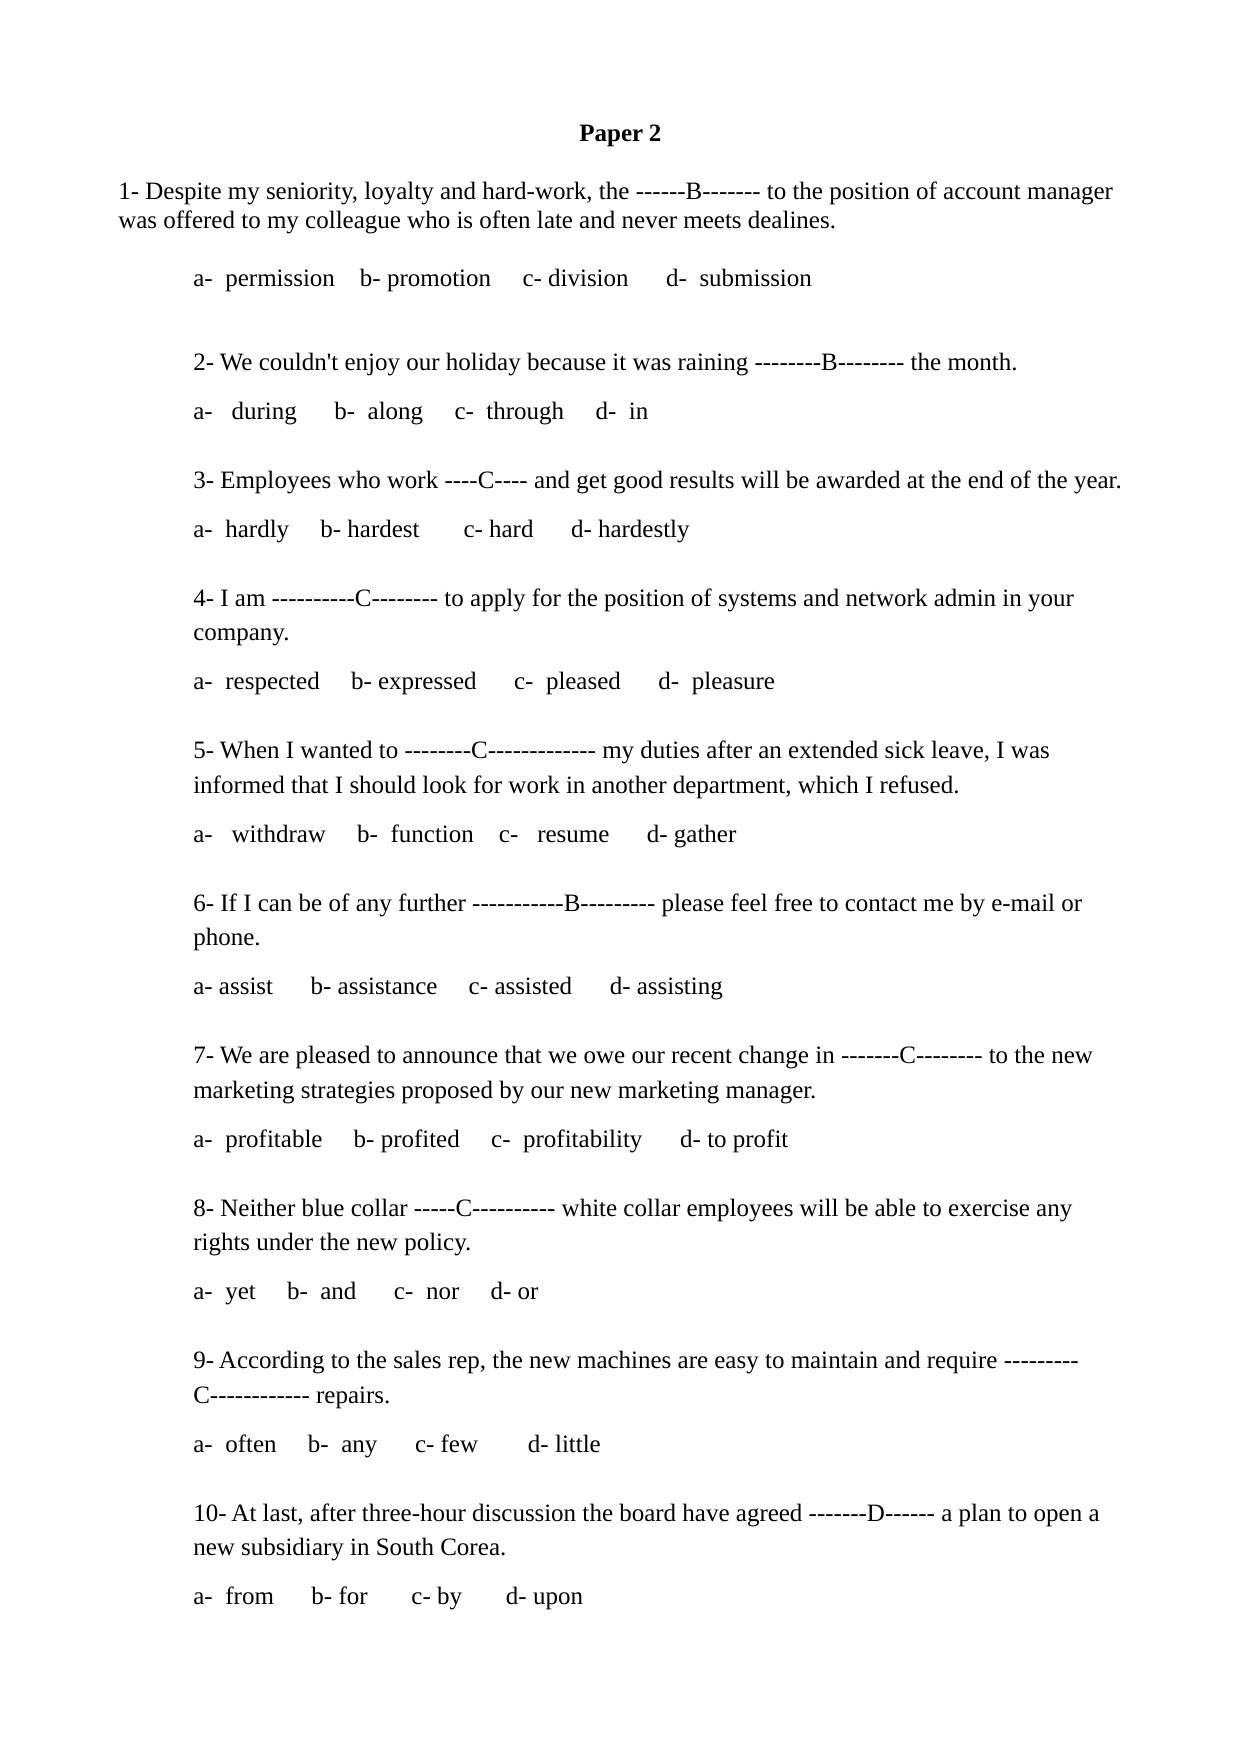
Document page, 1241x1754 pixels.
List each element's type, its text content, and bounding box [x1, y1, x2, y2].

list 6- If I can be of any further -----------B--------- please feel free to contact me by e-mail or phone. [164, 888, 1122, 951]
text Paper 2 [118, 118, 1122, 147]
list a- during b- along c- through d- in [164, 396, 1122, 425]
list a- yet b- and c- nor d- or [164, 1276, 1122, 1305]
list a- permission b- promotion c- division d- submission [164, 263, 1122, 292]
list 4- I am ----------C-------- to apply for the position of systems and network admin in your company. [164, 583, 1122, 646]
list a- respected b- expressed c- pleased d- pleasure [164, 666, 1122, 695]
list a- assist b- assistance c- assisted d- assisting [164, 971, 1122, 1000]
list 3- Employees who work ----C---- and get good results will be awarded at the end of the year. [164, 465, 1122, 494]
list a- often b- any c- few d- little [164, 1429, 1122, 1458]
list 8- Neither blue collar -----C---------- white collar employees will be able to exercise any rights under the new policy. [164, 1193, 1122, 1256]
list 10- At last, after three-hour discussion the board have agreed -------D------ a plan to open a new subsidiary in South Corea. [164, 1498, 1122, 1561]
list a- withdraw b- function c- resume d- gather [164, 819, 1122, 848]
list 2- We couldn't enjoy our holiday because it was raining --------B-------- the month. [164, 347, 1122, 376]
list a- from b- for c- by d- upon [164, 1581, 1122, 1610]
list 5- When I wanted to --------C------------- my duties after an extended sick leave, I was informed that I should look for work in another department, which I refused. [164, 735, 1122, 799]
text 1- Despite my seniority, loyalty and hard-work, the ------B------- to the position of account manager was offered to my colleague who is often late and never meets dealines. [118, 176, 1122, 234]
list a- hardly b- hardest c- hard d- hardestly [164, 514, 1122, 543]
list 9- According to the sales rep, the new machines are easy to maintain and require ---------C------------ repairs. [164, 1345, 1122, 1409]
list a- profitable b- profited c- profitability d- to profit [164, 1124, 1122, 1153]
list 7- We are pleased to announce that we owe our recent change in -------C-------- to the new marketing strategies proposed by our new marketing manager. [164, 1040, 1122, 1104]
